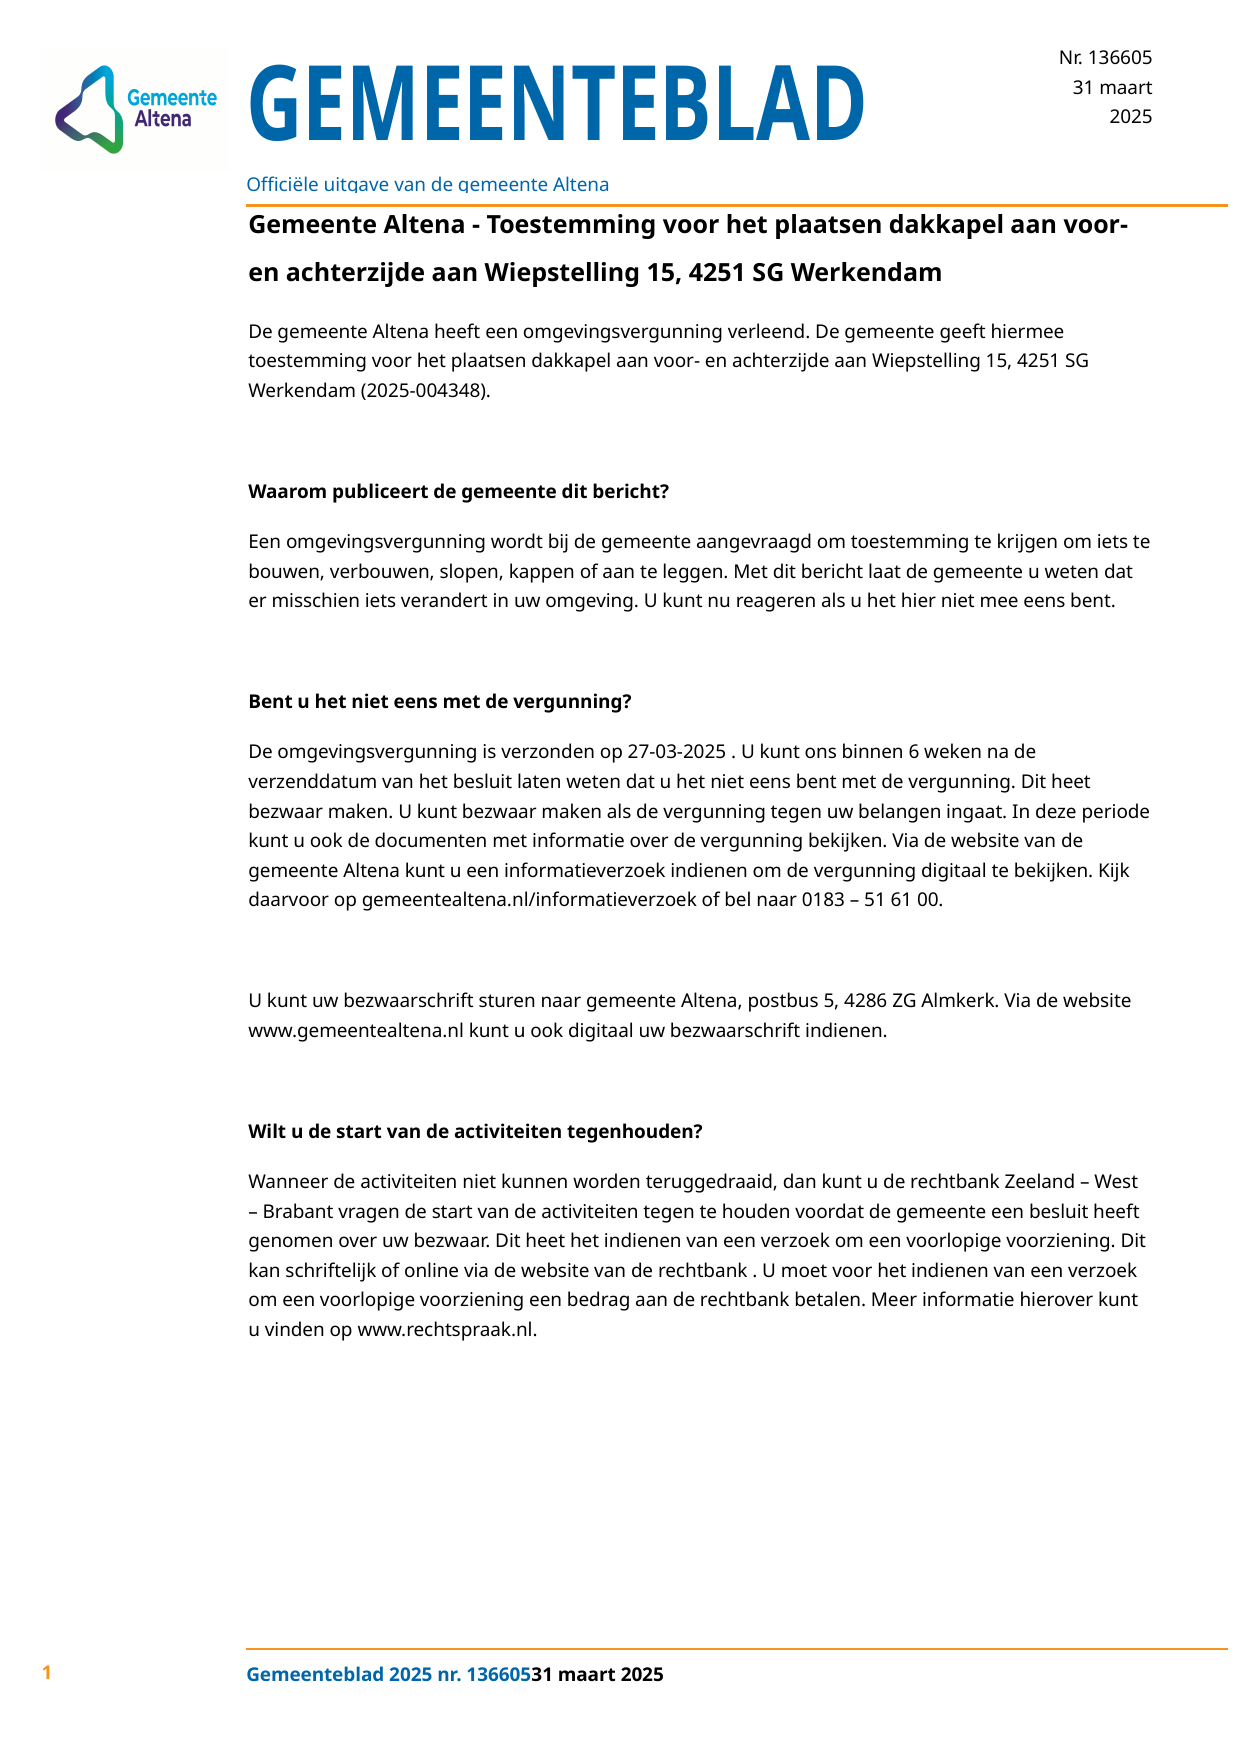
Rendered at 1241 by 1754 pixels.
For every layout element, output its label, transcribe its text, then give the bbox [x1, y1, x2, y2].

text Wanneer de activiteiten niet kunnen worden teruggedraaid, dan kunt u de rechtbank Zeeland – West – Brabant vragen de start van de activiteiten tegen te houden voordat de gemeente een besluit heeft genomen over uw bezwaar. Dit heet het indienen van een verzoek om een voorlopige voorziening. Dit kan schriftelijk of online via de website van de rechtbank . U moet voor het indienen van een verzoek om een voorlopige voorziening een bedrag aan de rechtbank betalen. Meer informatie hierover kunt u vinden op www.rechtspraak.nl. [248, 1168, 1152, 1342]
picture [41, 47, 231, 172]
text Waarom publiceert de gemeente dit bericht? [248, 478, 1152, 504]
text De omgevingsvergunning is verzonden op 27-03-2025 . U kunt ons binnen 6 weken na de verzenddatum van het besluit laten weten dat u het niet eens bent met de vergunning. Dit heet bezwaar maken. U kunt bezwaar maken als de vergunning tegen uw belangen ingaat. In deze periode kunt u ook de documenten met informatie over de vergunning bekijken. Via de website van de gemeente Altena kunt u een informatieverzoek indienen om de vergunning digitaal te bekijken. Kijk daarvoor op gemeentealtena.nl/informatieverzoek of bel naar 0183 – 51 61 00. [248, 739, 1152, 912]
text Wilt u de start van de activiteiten tegenhouden? [248, 1118, 1152, 1144]
text Gemeente Altena - Toestemming voor het plaatsen dakkapel aan voor- en achterzijde aan Wiepstelling 15, 4251 SG Werkendam [248, 207, 1152, 288]
text U kunt uw bezwaarschrift sturen naar gemeente Altena, postbus 5, 4286 ZG Almkerk. Via de website www.gemeentealtena.nl kunt u ook digitaal uw bezwaarschrift indienen. [248, 987, 1152, 1043]
text Bent u het niet eens met de vergunning? [248, 688, 1152, 714]
text Een omgevingsvergunning wordt bij de gemeente aangevraagd om toestemming te krijgen om iets te bouwen, verbouwen, slopen, kappen of aan te leggen. Met dit bericht laat de gemeente u weten dat er misschien iets verandert in uw omgeving. U kunt nu reageren als u het hier niet mee eens bent. [248, 528, 1152, 613]
text De gemeente Altena heeft een omgevingsvergunning verleend. De gemeente geeft hiermee toestemming voor het plaatsen dakkapel aan voor- en achterzijde aan Wiepstelling 15, 4251 SG Werkendam (2025-004348). [248, 318, 1152, 403]
